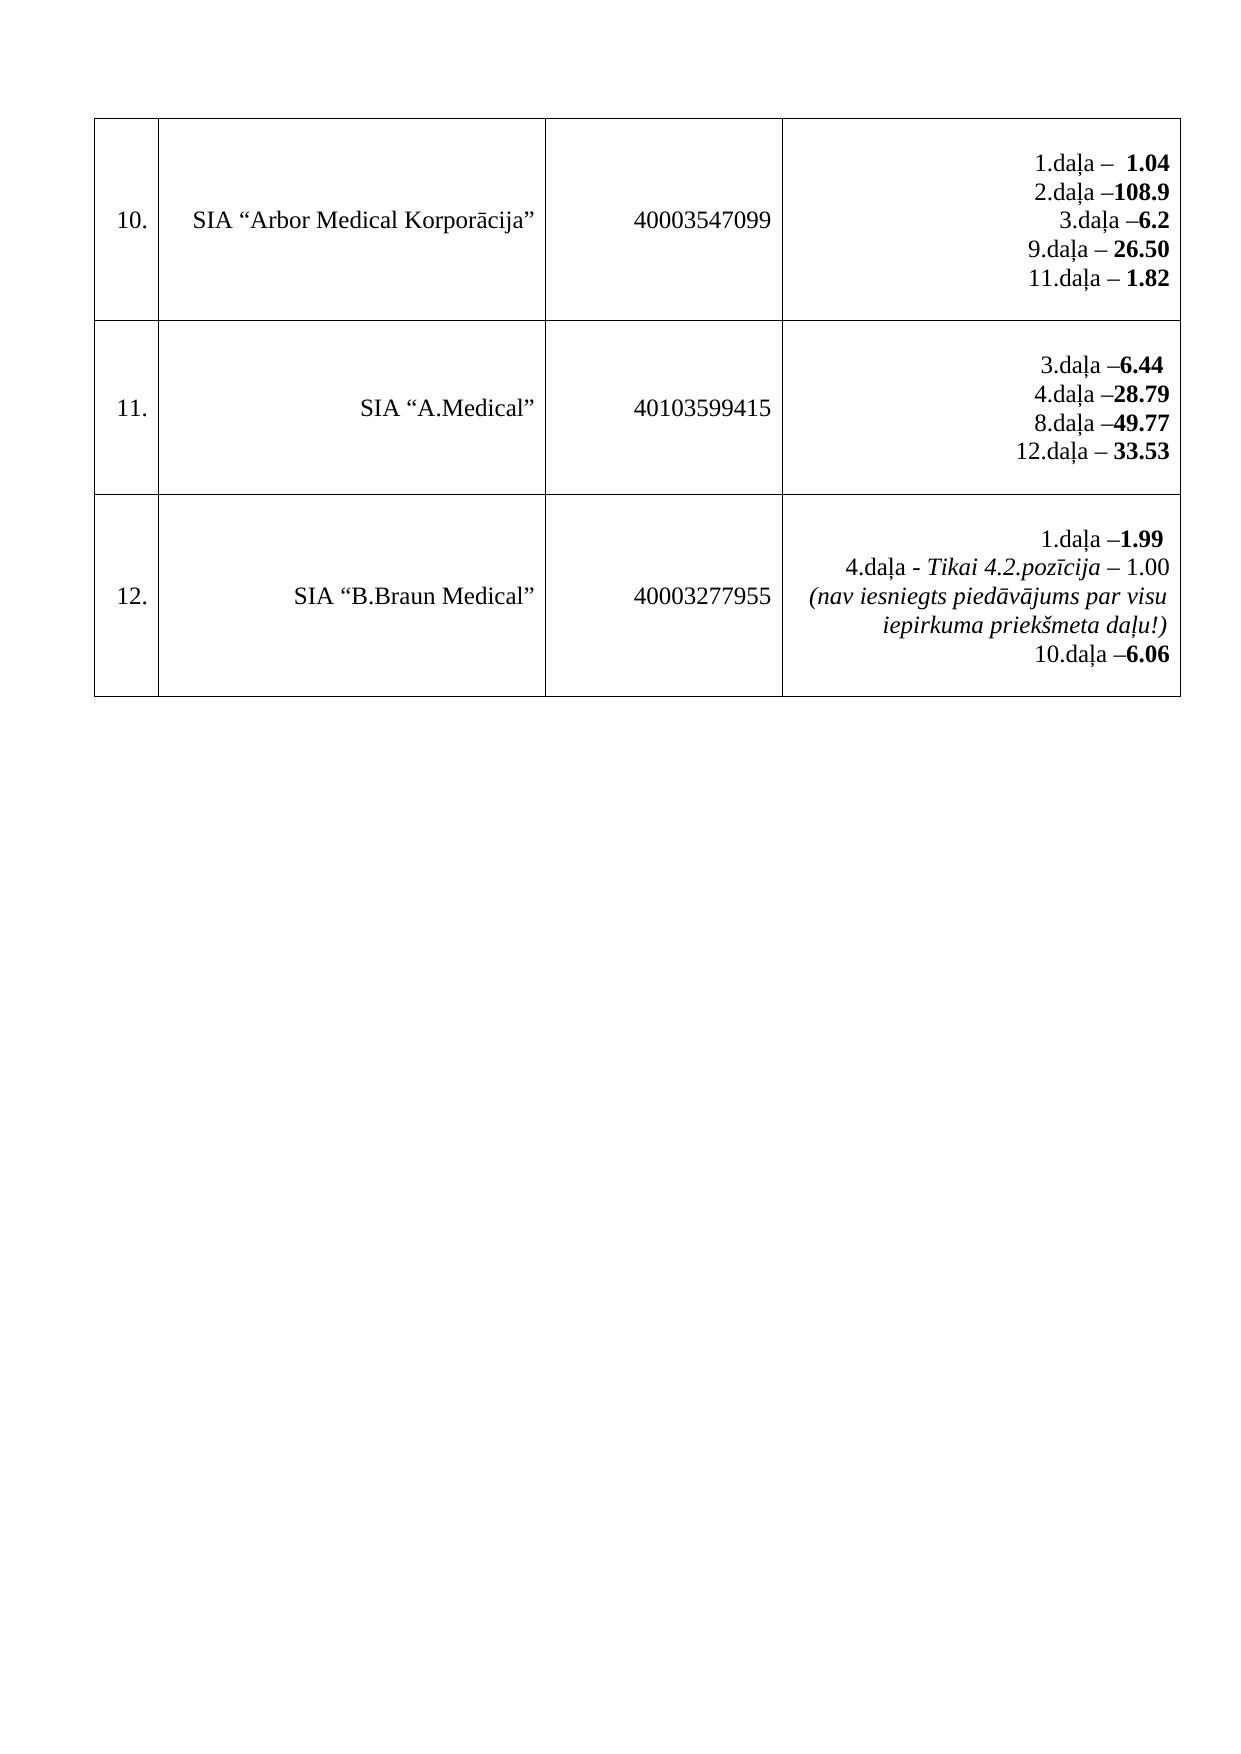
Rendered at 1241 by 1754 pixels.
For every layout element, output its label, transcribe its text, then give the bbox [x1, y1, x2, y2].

table_cell 40003547099 [546, 119, 782, 320]
table_cell 40103599415 [546, 321, 782, 494]
table_cell 10. [95, 119, 158, 320]
table_cell 3.daļa –6.44 4.daļa –28.79 8.daļa –49.77 12.daļa – 33.53 [783, 321, 1180, 494]
table_cell 11. [95, 321, 158, 494]
table_cell SIA “Arbor Medical Korporācija” [159, 119, 545, 320]
table_cell 1.daļa – 1.04 2.daļa –108.9 3.daļa –6.2 9.daļa – 26.50 11.daļa – 1.82 [783, 119, 1180, 320]
table_cell SIA “B.Braun Medical” [159, 495, 545, 696]
table_cell SIA “A.Medical” [159, 321, 545, 494]
table_cell 40003277955 [546, 495, 782, 696]
table_cell 1.daļa –1.99 4.daļa - Tikai 4.2.pozīcija – 1.00 (nav iesniegts piedāvājums par visu iepirkuma priekšmeta daļu!) 10.daļa –6.06 [783, 495, 1180, 696]
table_cell 12. [95, 495, 158, 696]
